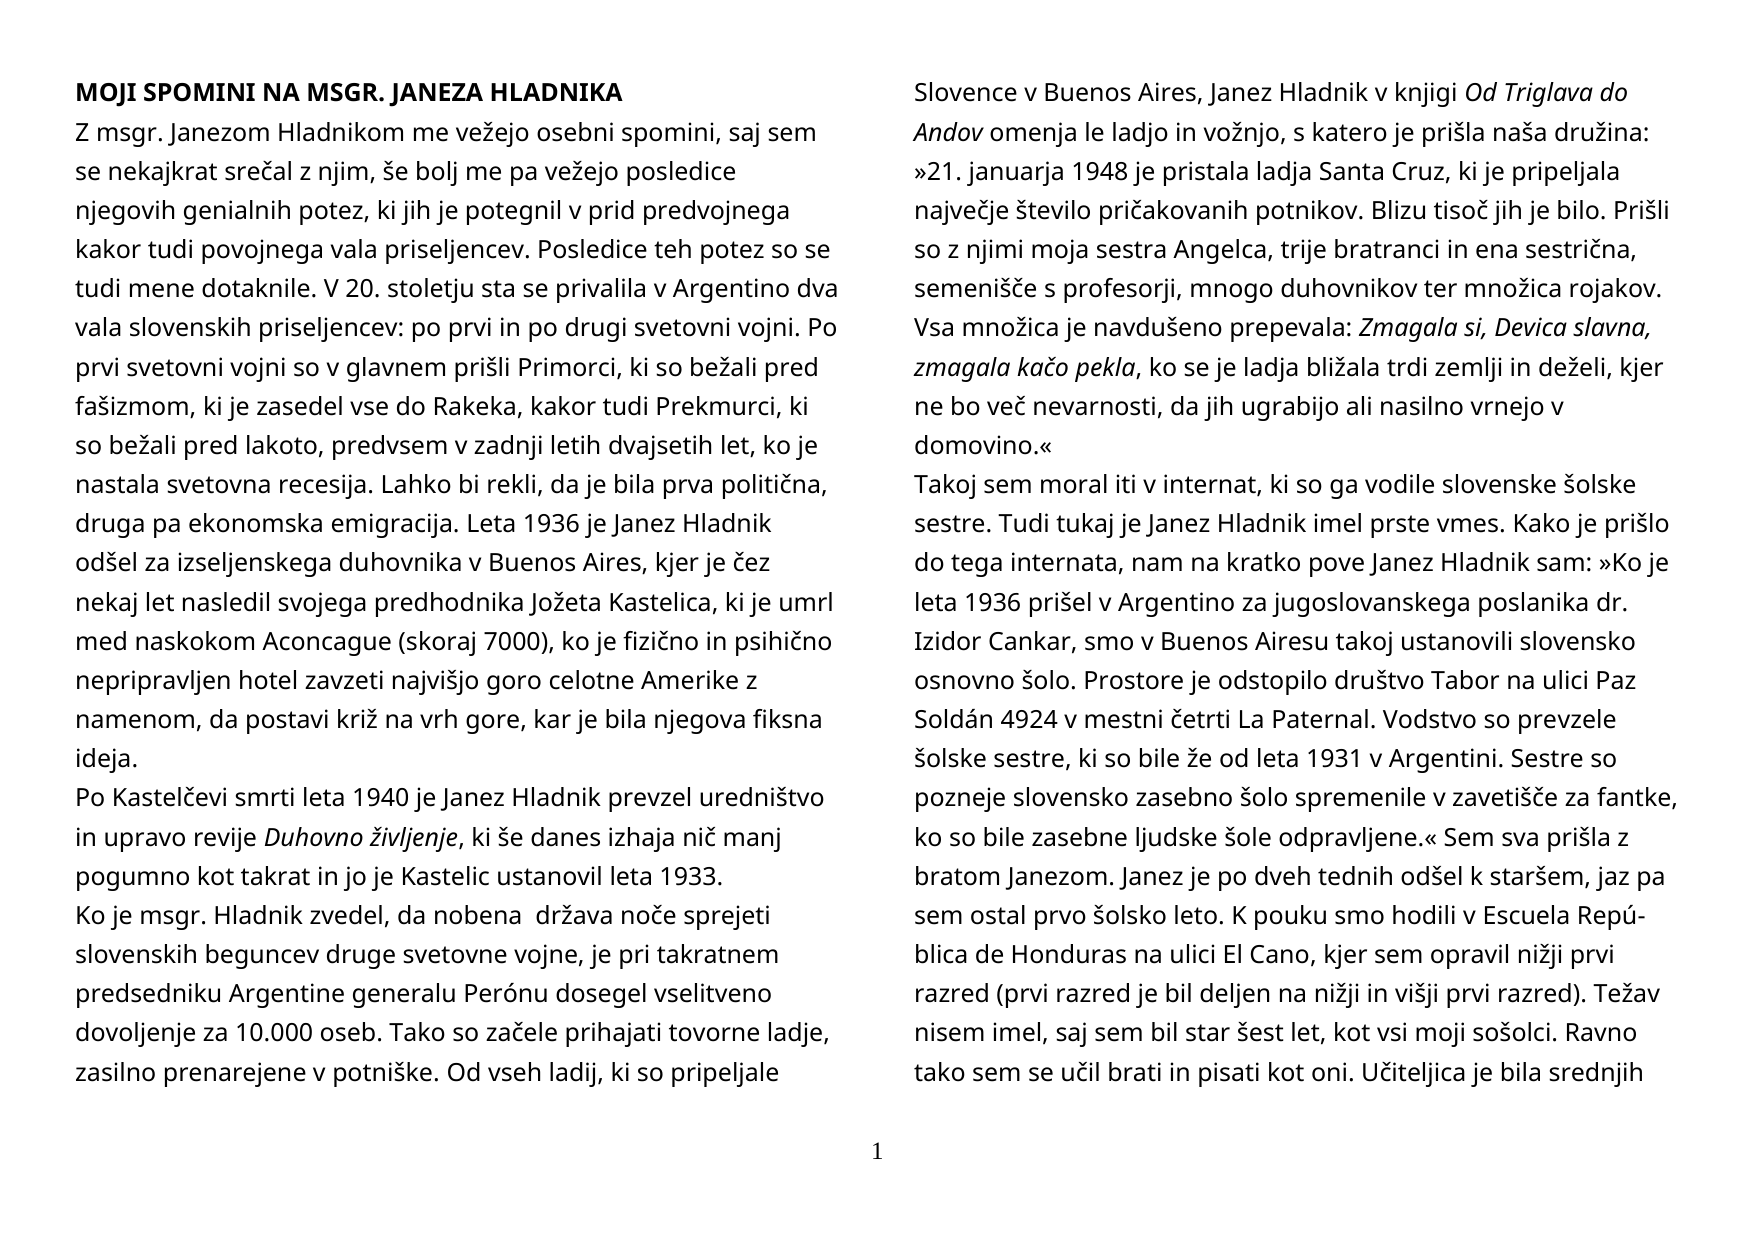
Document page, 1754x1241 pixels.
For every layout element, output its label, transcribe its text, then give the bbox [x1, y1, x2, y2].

text »21. januarja 1948 je pristala ladja Santa Cruz, ki je pripeljala največje število pričakovanih potnikov. Blizu tisoč jih je bilo. Prišli so z njimi moja sestra Angel­ca, trije bratranci in ena sestrična, semenišče s profesorji, mnogo duhovnikov ter mno­žica rojakov. Vsa množica je navdušeno prepevala: Zmagala si, Devica slav­na, zmagala kačo pekla, ko se je ladja bližala trdi zemlji in deželi, kjer ne bo več nevarnosti, da jih ugrabijo ali nasilno vrnejo v domovino.« [914, 153, 1679, 462]
text Takoj sem moral iti v internat, ki so ga vodile slovenske šolske sestre. Tudi tukaj je Janez Hladnik imel prste vmes. Kako je prišlo do tega internata, nam na kratko pove Janez Hladnik sam: »Ko je leta 1936 prišel v Argentino za jugoslovanskega poslanika dr. Izidor Cankar, smo v Buenos Airesu takoj ustanovili slovensko osnovno šolo. Prostore je odstopilo dru­štvo Tabor na ulici Paz Soldán 4924 v mestni četrti La Paternal. Vodstvo so pre­vzele šolske sestre, ki so bile že od leta 1931 v Argentini. Sestre so pozneje slo­vensko zasebno šolo spremenile v zavetišče za fantke, ko so bile zasebne ljudske šole odpravljene.« Sem sva prišla z bratom Janezom. Janez je po dveh tednih odšel k staršem, jaz pa sem ostal prvo šolsko leto. K pouku smo hodili v Escuela Repú­blica de Honduras na ulici El Cano, kjer sem opravil nižji prvi razred (prvi razred je bil deljen na nižji in višji prvi razred). Težav nisem imel, saj sem bil star šest let, kot vsi moji sošolci. Ravno tako sem se učil brati in pisati kot oni. Učiteljica je bila srednjih [914, 467, 1679, 1088]
text MOJI SPOMINI NA MSGR. JANEZA HLADNIKA [75, 75, 840, 109]
text Slovence v Buenos Aires, Janez Hladnik v knjigi Od Triglava do Andov omenja le ladjo in vožnjo, s katero je prišla naša družina: [914, 75, 1679, 148]
text Ko je msgr. Hladnik zvedel, da nobena država noče sprejeti slovenskih beguncev druge svetovne vojne, je pri takratnem predsedniku Argentine generalu Perónu dosegel vselitveno dovoljenje za 10.000 oseb. Tako so začele prihajati tovorne ladje, zasilno prenarejene v potniške. Od vseh ladij, ki so pripeljale [75, 897, 840, 1088]
text Z msgr. Janezom Hladnikom me vežejo osebni spomini, saj sem se nekajkrat srečal z njim, še bolj me pa vežejo posledice njegovih genialnih potez, ki jih je potegnil v prid predvojnega kakor tudi povojnega vala pri­se­ljencev. Posledice teh potez so se tudi mene dotaknile. V 20. stoletju sta se privalila v Argentino dva vala slovenskih priseljencev: po prvi in po drugi svetovni vojni. Po prvi svetovni vojni so v glavnem prišli Primorci, ki so bežali pred fašizmom, ki je zasedel vse do Rakeka, kakor tudi Prekmurci, ki so bežali pred lakoto, predvsem v zadnji letih dvajsetih let, ko je nastala svetovna recesija. Lahko bi rekli, da je bila prva politična, druga pa eko­nom­ska emigracija. Leta 1936 je Janez Hladnik odšel za izseljenskega du­hovnika v Buenos Aires, kjer je čez nekaj let nasledil svojega predhod­ni­ka Jožeta Kastelica, ki je umrl med naskokom Aconcague (skoraj 7000), ko je fizično in psihično nepripravljen hotel zavzeti najvišjo goro celotne Ame­ri­ke z namenom, da postavi križ na vrh gore, kar je bila njegova fiksna ideja. [75, 114, 840, 775]
text Po Kastelčevi smrti leta 1940 je Janez Hladnik prevzel uredništvo in upravo revije Duhovno življenje, ki še danes izhaja nič manj pogumno kot takrat in jo je Kastelic ustanovil leta 1933. [75, 780, 840, 892]
